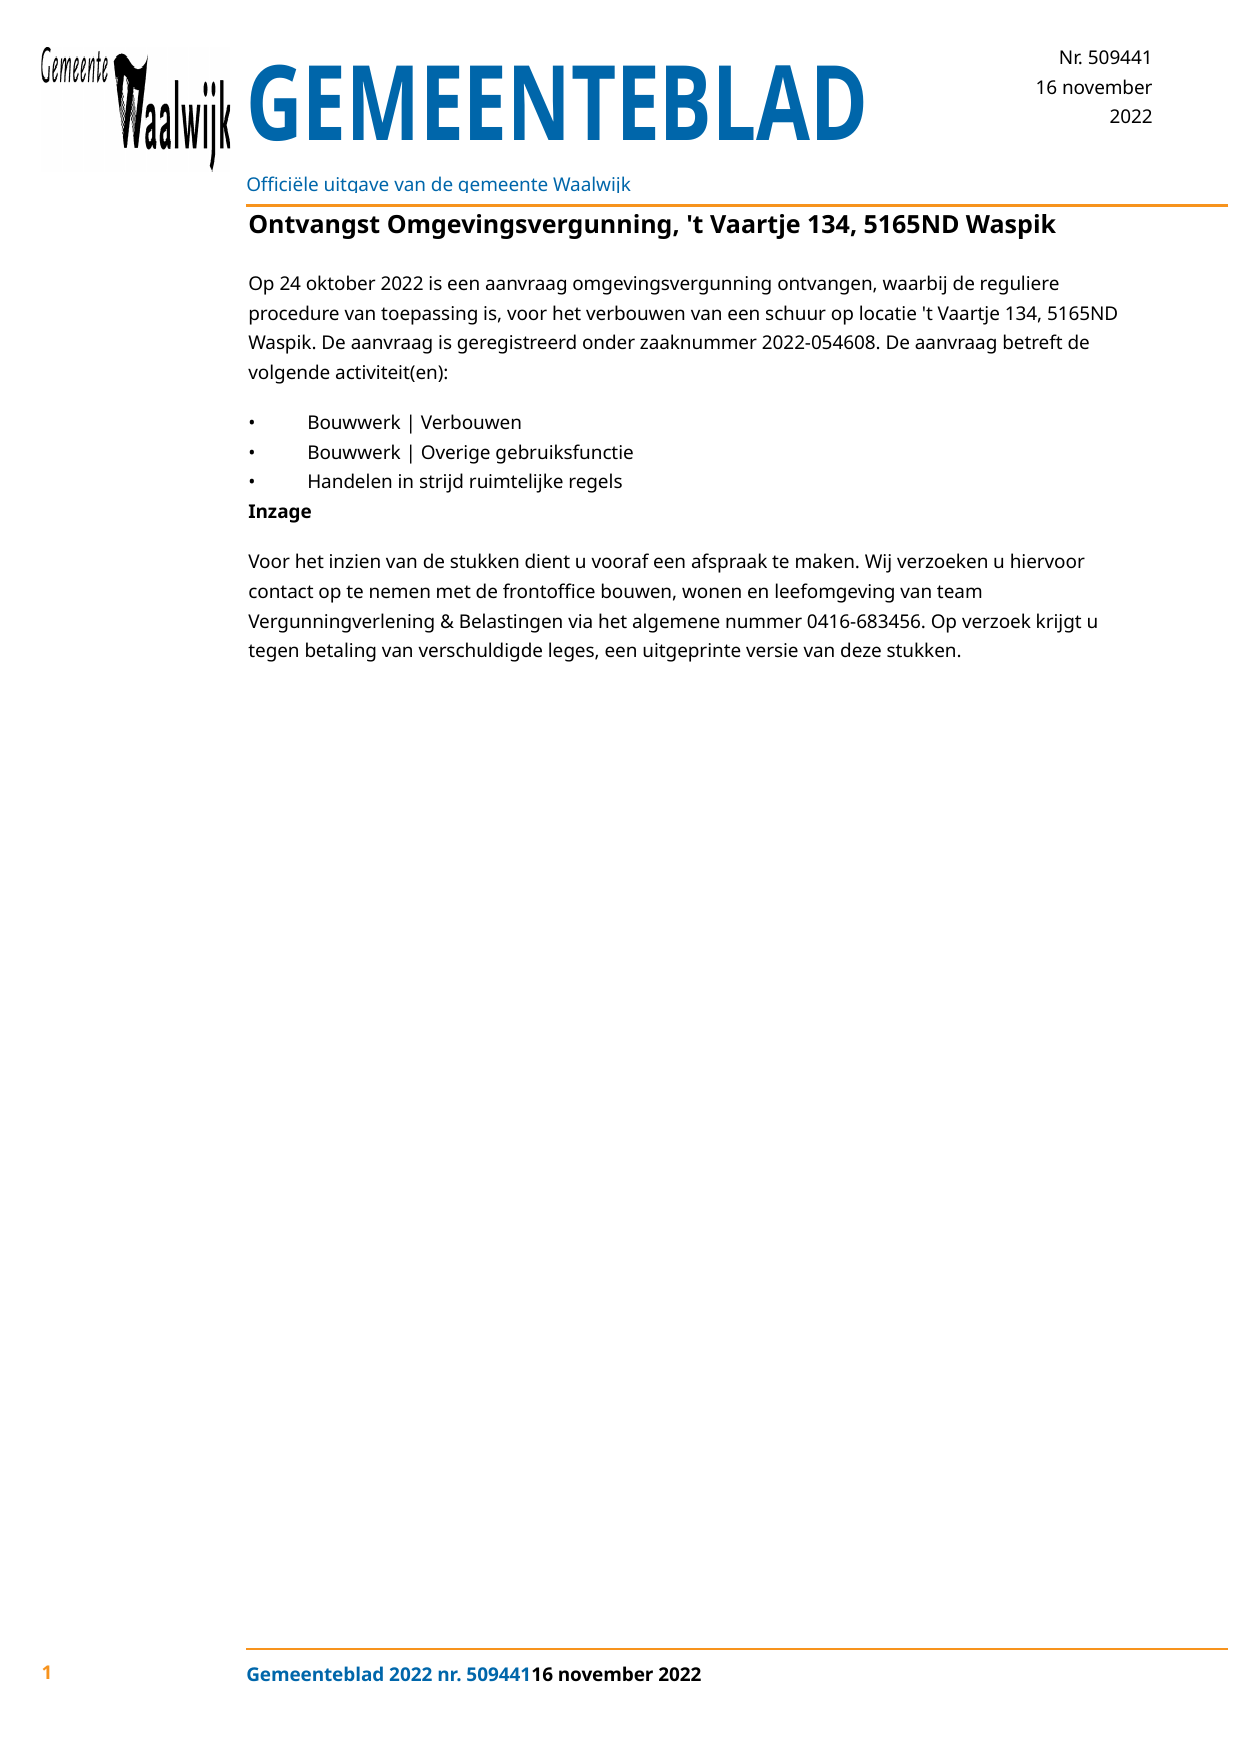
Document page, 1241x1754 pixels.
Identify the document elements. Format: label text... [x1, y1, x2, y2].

list Bouwwerk | Overige gebruiksfunctie [248, 439, 1152, 465]
picture [41, 47, 231, 172]
text Voor het inzien van de stukken dient u vooraf een afspraak te maken. Wij verzoeken u hiervoor contact op te nemen met de frontoffice bouwen, wonen en leefomgeving van team Vergunningverlening & Belastingen via het algemene nummer 0416-683456. Op verzoek krijgt u tegen betaling van verschuldigde leges, een uitgeprinte versie van deze stukken. [248, 549, 1152, 663]
text Inzage [248, 498, 1152, 524]
text Op 24 oktober 2022 is een aanvraag omgevingsvergunning ontvangen, waarbij de reguliere procedure van toepassing is, voor het verbouwen van een schuur op locatie 't Vaartje 134, 5165ND Waspik. De aanvraag is geregistreerd onder zaaknummer 2022-054608. De aanvraag betreft de volgende activiteit(en): [248, 270, 1152, 385]
list Bouwwerk | Verbouwen [248, 409, 1152, 435]
list Handelen in strijd ruimtelijke regels [248, 469, 1152, 494]
text Ontvangst Omgevingsvergunning, 't Vaartje 134, 5165ND Waspik [248, 207, 1152, 241]
